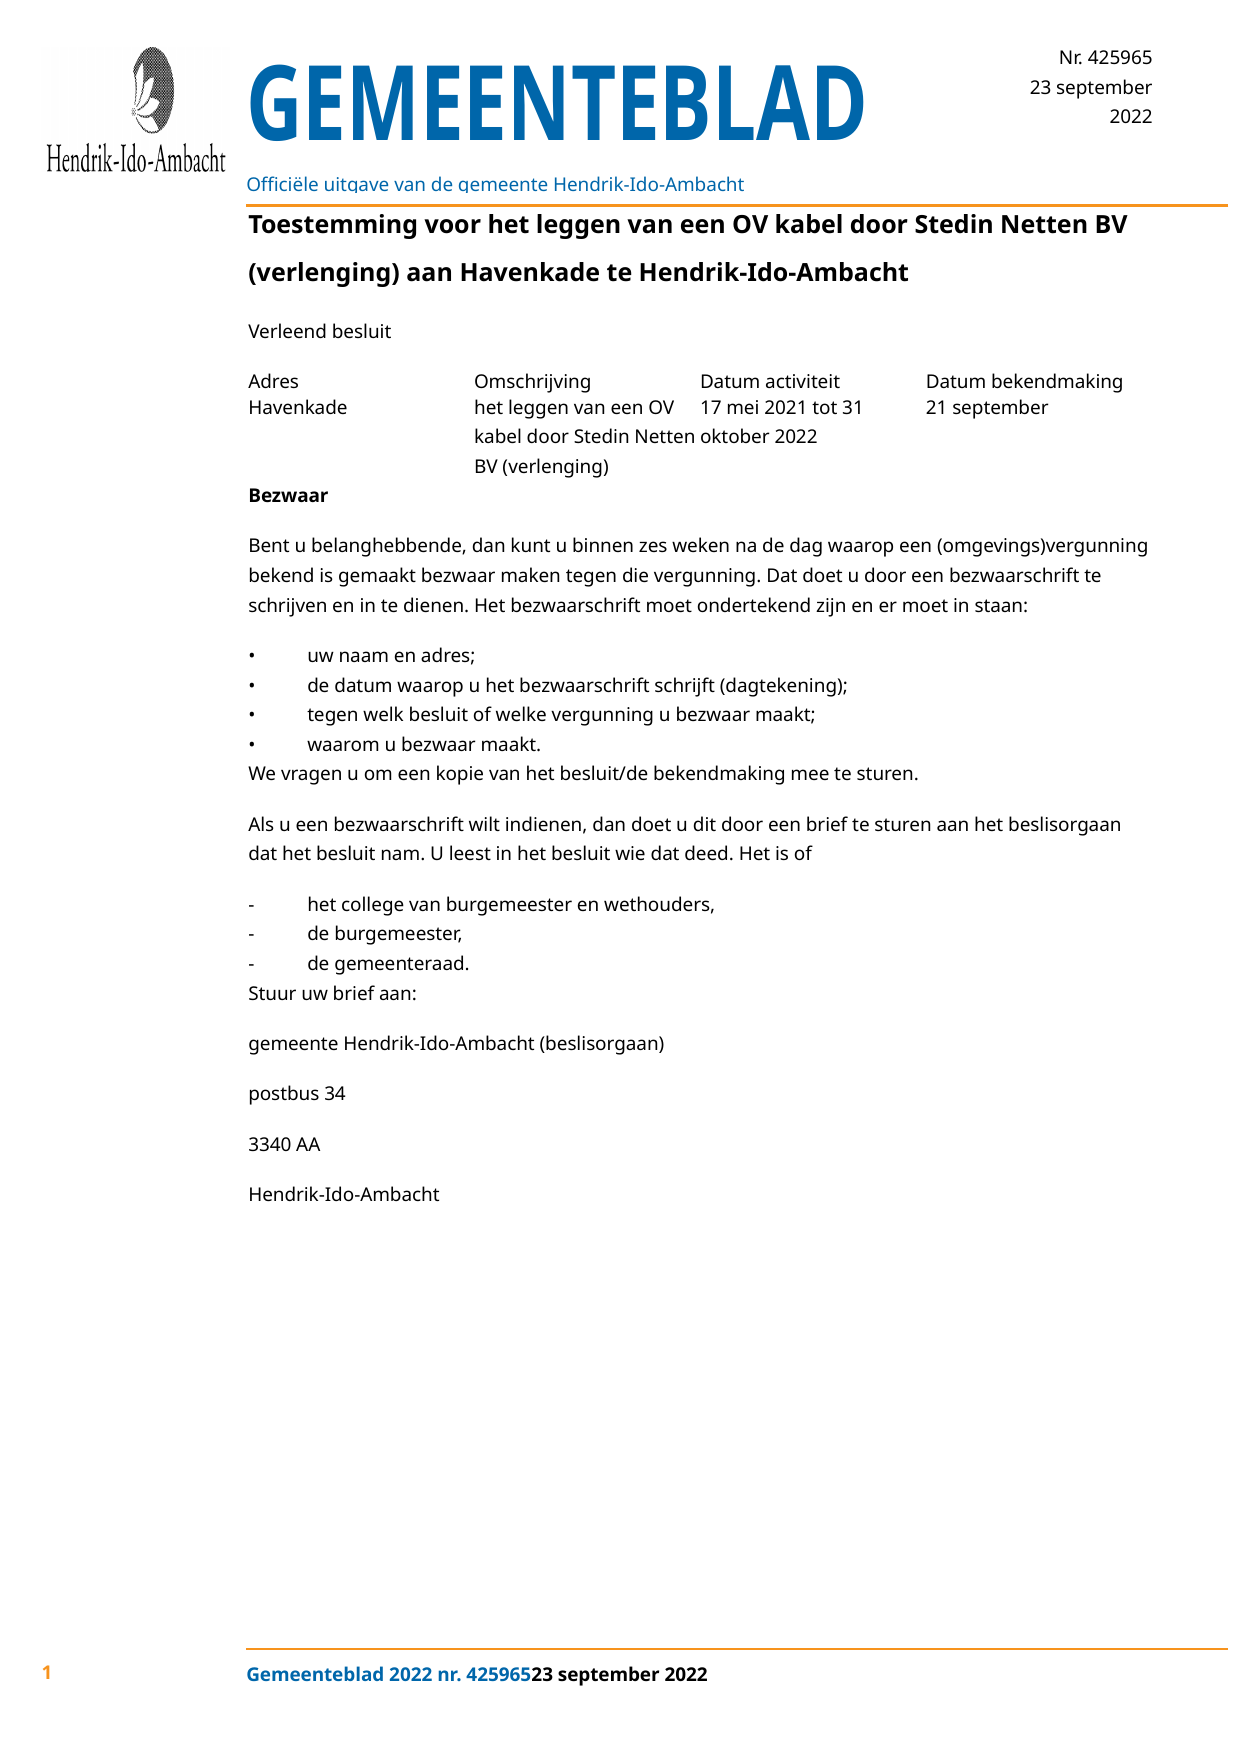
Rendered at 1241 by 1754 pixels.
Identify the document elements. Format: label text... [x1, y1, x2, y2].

list tegen welk besluit of welke vergunning u bezwaar maakt; [248, 701, 1152, 727]
list de gemeenteraad. [248, 950, 1152, 976]
text gemeente Hendrik-Ido-Ambacht (beslisorgaan) [248, 1030, 1152, 1056]
text Bent u belanghebbende, dan kunt u binnen zes weken na de dag waarop een (omgevings)vergunning bekend is gemaakt bezwaar maken tegen die vergunning. Dat doet u door een bezwaarschrift te schrijven en in te dienen. Het bezwaarschrift moet ondertekend zijn en er moet in staan: [248, 533, 1152, 618]
text Bezwaar [248, 482, 1152, 508]
text 3340 AA [248, 1131, 1152, 1157]
table_cell Havenkade [248, 394, 474, 479]
table_header Adres [248, 369, 474, 394]
table_cell 21 september [926, 394, 1152, 479]
text We vragen u om een kopie van het besluit/de bekendmaking mee te sturen. [248, 761, 1152, 786]
list waarom u bezwaar maakt. [248, 731, 1152, 757]
picture [41, 47, 231, 172]
table_header Datum bekendmaking [926, 369, 1152, 394]
list de datum waarop u het bezwaarschrift schrijft (dagtekening); [248, 672, 1152, 698]
table_cell 17 mei 2021 tot 31 oktober 2022 [700, 394, 926, 479]
list het college van burgemeester en wethouders, [248, 891, 1152, 917]
table_cell het leggen van een OV kabel door Stedin Netten BV (verlenging) [474, 394, 700, 479]
table_header Datum activiteit [700, 369, 926, 394]
list de burgemeester, [248, 921, 1152, 946]
text postbus 34 [248, 1081, 1152, 1106]
table_header Omschrijving [474, 369, 700, 394]
list uw naam en adres; [248, 642, 1152, 668]
text Hendrik-Ido-Ambacht [248, 1181, 1152, 1207]
text Toestemming voor het leggen van een OV kabel door Stedin Netten BV (verlenging) aan Havenkade te Hendrik-Ido-Ambacht [248, 207, 1152, 288]
text Als u een bezwaarschrift wilt indienen, dan doet u dit door een brief te sturen aan het beslisorgaan dat het besluit nam. U leest in het besluit wie dat deed. Het is of [248, 811, 1152, 866]
text Verleend besluit [248, 318, 1152, 344]
text Stuur uw brief aan: [248, 980, 1152, 1006]
